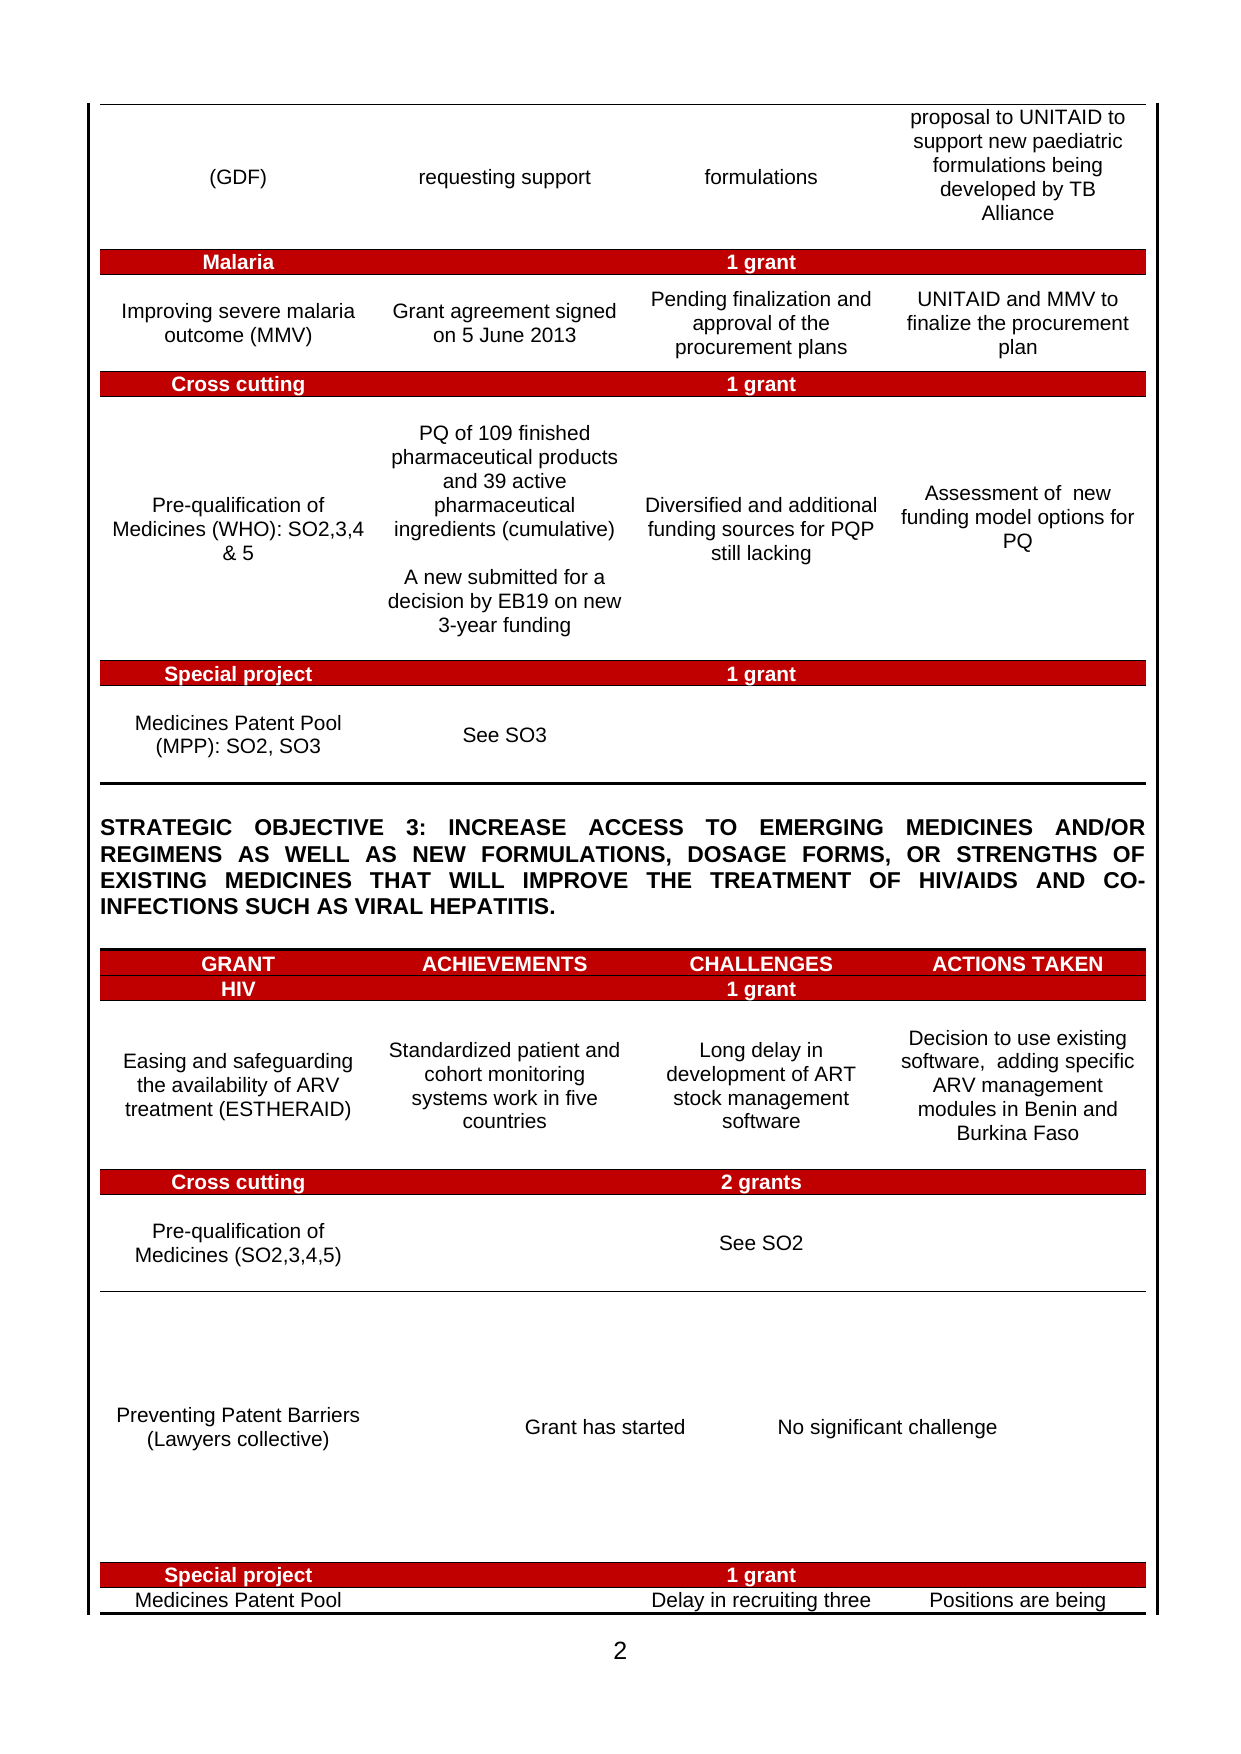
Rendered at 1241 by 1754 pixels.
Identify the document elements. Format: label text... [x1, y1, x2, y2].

table_cell UNITAID and MMV to finalize the procurement plan [889, 275, 1146, 371]
table_header ACHIEVEMENTS [376, 951, 633, 975]
table_cell Cross cutting [100, 372, 376, 396]
table_cell proposal to UNITAID to support new paediatric formulations being developed by TB Alliance [889, 105, 1146, 249]
table_cell Long delay in development of ART stock management software [633, 1001, 889, 1169]
table_cell Assessment of new funding model options for PQ [889, 397, 1146, 660]
table_cell Pre-qualification of Medicines (WHO): SO2,3,4 & 5 [100, 397, 376, 660]
table_cell Grant agreement signed on 5 June 2013 [376, 275, 633, 371]
table_cell 1 grant [376, 661, 1146, 685]
table_cell 1 grant [376, 372, 1146, 396]
table_cell (GDF) [100, 105, 376, 249]
table_cell PQ of 109 finished pharmaceutical products and 39 active pharmaceutical ingredients (cumulative) A new submitted for a decision by EB19 on new 3-year funding [376, 397, 633, 660]
table_cell [889, 686, 1146, 782]
table_cell Standardized patient and cohort monitoring systems work in five countries [376, 1001, 633, 1169]
table_header CHALLENGES [633, 951, 889, 975]
table_cell Pre-qualification of Medicines (SO2,3,4,5) [100, 1195, 376, 1291]
table_cell 2 grants [376, 1170, 1146, 1194]
table_cell Medicines Patent Pool (MPP): SO2, SO3 [100, 686, 376, 782]
table_cell Special project [100, 661, 376, 685]
table_cell Medicines Patent Pool [100, 1588, 376, 1612]
table_cell requesting support [376, 105, 633, 249]
table_cell Malaria [100, 250, 376, 274]
table_cell 1 grant [376, 1563, 1146, 1587]
table_cell Easing and safeguarding the availability of ARV treatment (ESTHERAID) [100, 1001, 376, 1169]
table_cell Diversified and additional funding sources for PQP still lacking [633, 397, 889, 660]
table_cell [376, 1588, 633, 1612]
table_cell formulations [633, 105, 889, 249]
table_cell Improving severe malaria outcome (MMV) [100, 275, 376, 371]
table_cell Decision to use existing software, adding specific ARV management modules in Benin and Burkina Faso [889, 1001, 1146, 1169]
table_cell Pending finalization and approval of the procurement plans [633, 275, 889, 371]
table_cell Delay in recruiting three [633, 1588, 889, 1612]
table_cell 1 grant [376, 250, 1146, 274]
table_cell 1 grant [376, 976, 1146, 1000]
table_cell See SO2 [376, 1195, 1146, 1291]
table_cell Positions are being [889, 1588, 1146, 1612]
table_header ACTIONS TAKEN [889, 951, 1146, 975]
table_cell STRATEGIC OBJECTIVE 3: INCREASE ACCESS TO EMERGING MEDICINES AND/OR REGIMENS AS WELL AS NEW FORMULATIONS, DOSAGE FORMS, OR STRENGTHS OF EXISTING MEDICINES THAT WILL IMPROVE THE TREATMENT OF HIV/AIDS AND CO-INFECTIONS SUCH AS VIRAL HEPATITIS. [90, 103, 1156, 1615]
table_cell HIV [100, 976, 376, 1000]
table_cell Cross cutting [100, 1170, 376, 1194]
table_cell See SO3 [376, 686, 633, 782]
table_header GRANT [100, 951, 376, 975]
table_cell [633, 686, 889, 782]
table_cell Special project [100, 1563, 376, 1587]
table_cell Grant has started No significant challenge [376, 1292, 1146, 1562]
table_cell Preventing Patent Barriers (Lawyers collective) [100, 1292, 376, 1562]
